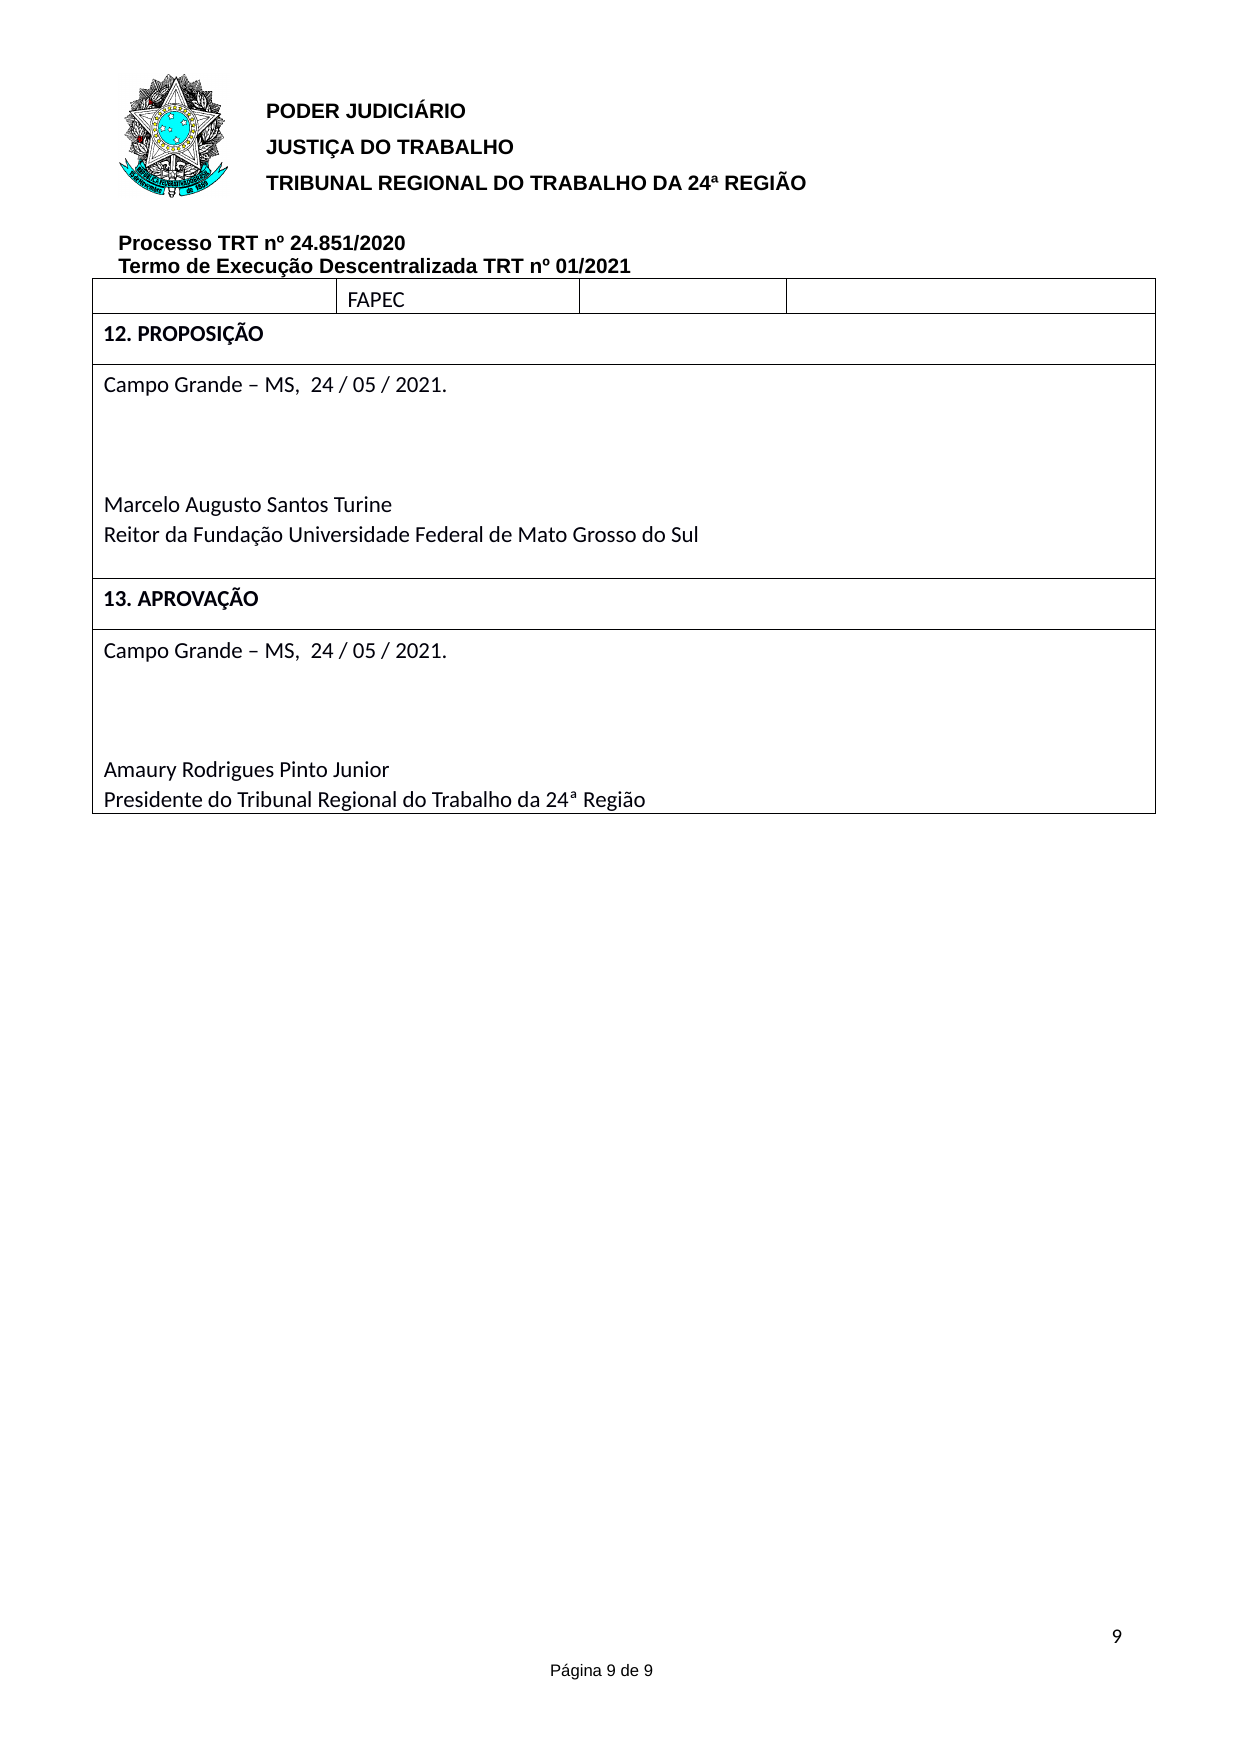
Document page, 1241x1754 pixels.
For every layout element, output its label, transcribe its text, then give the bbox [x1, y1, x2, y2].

table_cell 12. PROPOSIÇÃO [93, 314, 1155, 364]
table_cell [93, 279, 336, 313]
table_cell Campo Grande – MS, 24 / 05 / 2021. Amaury Rodrigues Pinto Junior Presidente do Tribunal Regional do Trabalho da 24ª Região [93, 630, 1155, 813]
table_cell [580, 279, 786, 313]
table_cell FAPEC [337, 279, 579, 313]
table_cell Campo Grande – MS, 24 / 05 / 2021. Marcelo Augusto Santos Turine Reitor da Fundação Universidade Federal de Mato Grosso do Sul [93, 365, 1155, 578]
table_cell 13. APROVAÇÃO [93, 579, 1155, 629]
picture [118, 73, 230, 198]
table_cell [787, 279, 1155, 313]
